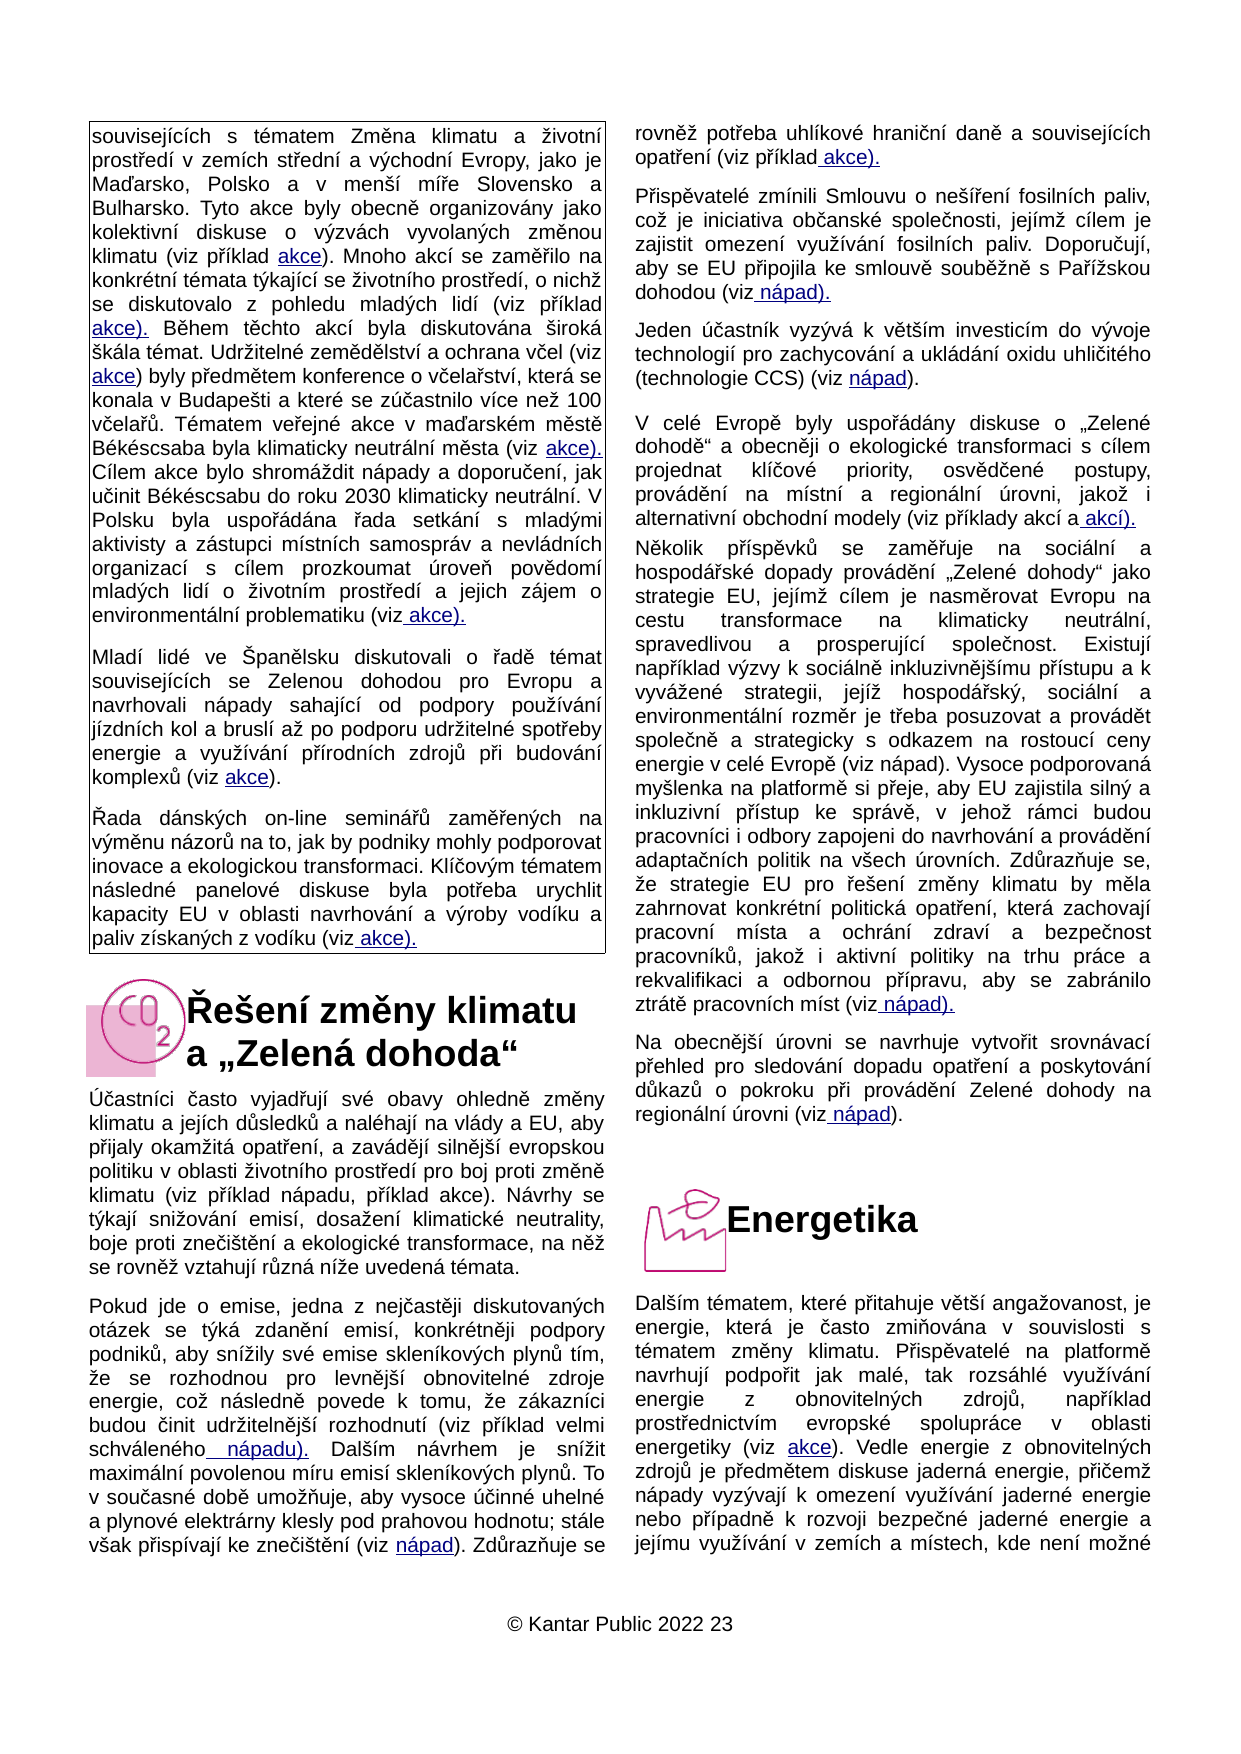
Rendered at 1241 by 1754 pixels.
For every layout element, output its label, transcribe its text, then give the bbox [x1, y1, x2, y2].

text Dalším tématem, které přitahuje větší angažovanost, je energie, která je často zmiňována v souvislosti s tématem změny klimatu. Přispěvatelé na platformě navrhují podpořit jak malé, tak rozsáhlé využívání energie z obnovitelných zdrojů, například prostřednictvím evropské spolupráce v oblasti energetiky (viz akce). Vedle energie z obnovitelných zdrojů je předmětem diskuse jaderná energie, přičemž nápady vyzývají k omezení využívání jaderné energie nebo případně k rozvoji bezpečné jaderné energie a jejímu využívání v zemích a místech, kde není možné [635, 1291, 1152, 1555]
text rovněž potřeba uhlíkové hraniční daně a souvisejících opatření (viz příklad akce). [635, 121, 1152, 169]
text souvisejících s tématem Změna klimatu a životní prostředí v zemích střední a východní Evropy, jako je Maďarsko, Polsko a v menší míře Slovensko a Bulharsko. Tyto akce byly obecně organizovány jako kolektivní diskuse o výzvách vyvolaných změnou klimatu (viz příklad akce). Mnoho akcí se zaměřilo na konkrétní témata týkající se životního prostředí, o nichž se diskutovalo z pohledu mladých lidí (viz příklad akce). Během těchto akcí byla diskutována široká škála témat. Udržitelné zemědělství a ochrana včel (viz akce) byly předmětem konference o včelařství, která se konala v Budapešti a které se zúčastnilo více než 100 včelařů. Tématem veřejné akce v maďarském městě Békéscsaba byla klimaticky neutrální města (viz akce). Cílem akce bylo shromáždit nápady a doporučení, jak učinit Békéscsabu do roku 2030 klimaticky neutrální. V Polsku byla uspořádána řada setkání s mladými aktivisty a zástupci místních samospráv a nevládních organizací s cílem prozkoumat úroveň povědomí mladých lidí o životním prostředí a jejich zájem o environmentální problematiku (viz akce). [90, 122, 605, 630]
subtitle Řešení změny klimatu a „Zelená dohoda“ [186, 988, 605, 1075]
picture [86, 979, 186, 1077]
text Přispěvatelé zmínili Smlouvu o nešíření fosilních paliv, což je iniciativa občanské společnosti, jejímž cílem je zajistit omezení využívání fosilních paliv. Doporučují, aby se EU připojila ke smlouvě souběžně s Pařížskou dohodou (viz nápad). [635, 184, 1152, 303]
text Jeden účastník vyzývá k větším investicím do vývoje technologií pro zachycování a ukládání oxidu uhličitého (technologie CCS) (viz nápad). [635, 318, 1152, 390]
subtitle [635, 1197, 644, 1240]
subtitle Energetika [727, 1197, 1152, 1240]
text Několik příspěvků se zaměřuje na sociální a hospodářské dopady provádění „Zelené dohody“ jako strategie EU, jejímž cílem je nasměrovat Evropu na cestu transformace na klimaticky neutrální, spravedlivou a prosperující společnost. Existují například výzvy k sociálně inkluzivnějšímu přístupu a k vyvážené strategii, jejíž hospodářský, sociální a environmentální rozměr je třeba posuzovat a provádět společně a strategicky s odkazem na rostoucí ceny energie v celé Evropě (viz nápad). Vysoce podporovaná myšlenka na platformě si přeje, aby EU zajistila silný a inkluzivní přístup ke správě, v jehož rámci budou pracovníci i odbory zapojeni do navrhování a provádění adaptačních politik na všech úrovních. Zdůrazňuje se, že strategie EU pro řešení změny klimatu by měla zahrnovat konkrétní politická opatření, která zachovají pracovní místa a ochrání zdraví a bezpečnost pracovníků, jakož i aktivní politiky na trhu práce a rekvalifikaci a odbornou přípravu, aby se zabránilo ztrátě pracovních míst (viz nápad). [635, 536, 1152, 1015]
text V celé Evropě byly uspořádány diskuse o „Zelené dohodě“ a obecněji o ekologické transformaci s cílem projednat klíčové priority, osvědčené postupy, provádění na místní a regionální úrovni, jakož i alternativní obchodní modely (viz příklady akcí a akcí). [635, 410, 1152, 530]
text Mladí lidé ve Španělsku diskutovali o řadě témat souvisejících se Zelenou dohodou pro Evropu a navrhovali nápady sahající od podpory používání jízdních kol a bruslí až po podporu udržitelné spotřeby energie a využívání přírodních zdrojů při budování komplexů (viz akce). [90, 642, 605, 792]
text Na obecnější úrovni se navrhuje vytvořit srovnávací přehled pro sledování dopadu opatření a poskytování důkazů o pokroku při provádění Zelené dohody na regionální úrovni (viz nápad). [635, 1030, 1152, 1126]
text Řada dánských on-line seminářů zaměřených na výměnu názorů na to, jak by podniky mohly podporovat inovace a ekologickou transformaci. Klíčovým tématem následné panelové diskuse byla potřeba urychlit kapacity EU v oblasti navrhování a výroby vodíku a paliv získaných z vodíku (viz akce). [90, 803, 605, 953]
picture [644, 1189, 727, 1272]
text Pokud jde o emise, jedna z nejčastěji diskutovaných otázek se týká zdanění emisí, konkrétněji podpory podniků, aby snížily své emise skleníkových plynů tím, že se rozhodnou pro levnější obnovitelné zdroje energie, což následně povede k tomu, že zákazníci budou činit udržitelnější rozhodnutí (viz příklad velmi schváleného nápadu). Dalším návrhem je snížit maximální povolenou míru emisí skleníkových plynů. To v současné době umožňuje, aby vysoce účinné uhelné a plynové elektrárny klesly pod prahovou hodnotu; stále však přispívají ke znečištění (viz nápad). Zdůrazňuje se [88, 1293, 605, 1557]
text Účastníci často vyjadřují své obavy ohledně změny klimatu a jejích důsledků a naléhají na vlády a EU, aby přijaly okamžitá opatření, a zavádějí silnější evropskou politiku v oblasti životního prostředí pro boj proti změně klimatu (viz příklad nápadu, příklad akce). Návrhy se týkají snižování emisí, dosažení klimatické neutrality, boje proti znečištění a ekologické transformace, na něž se rovněž vztahují různá níže uvedená témata. [88, 1087, 605, 1279]
